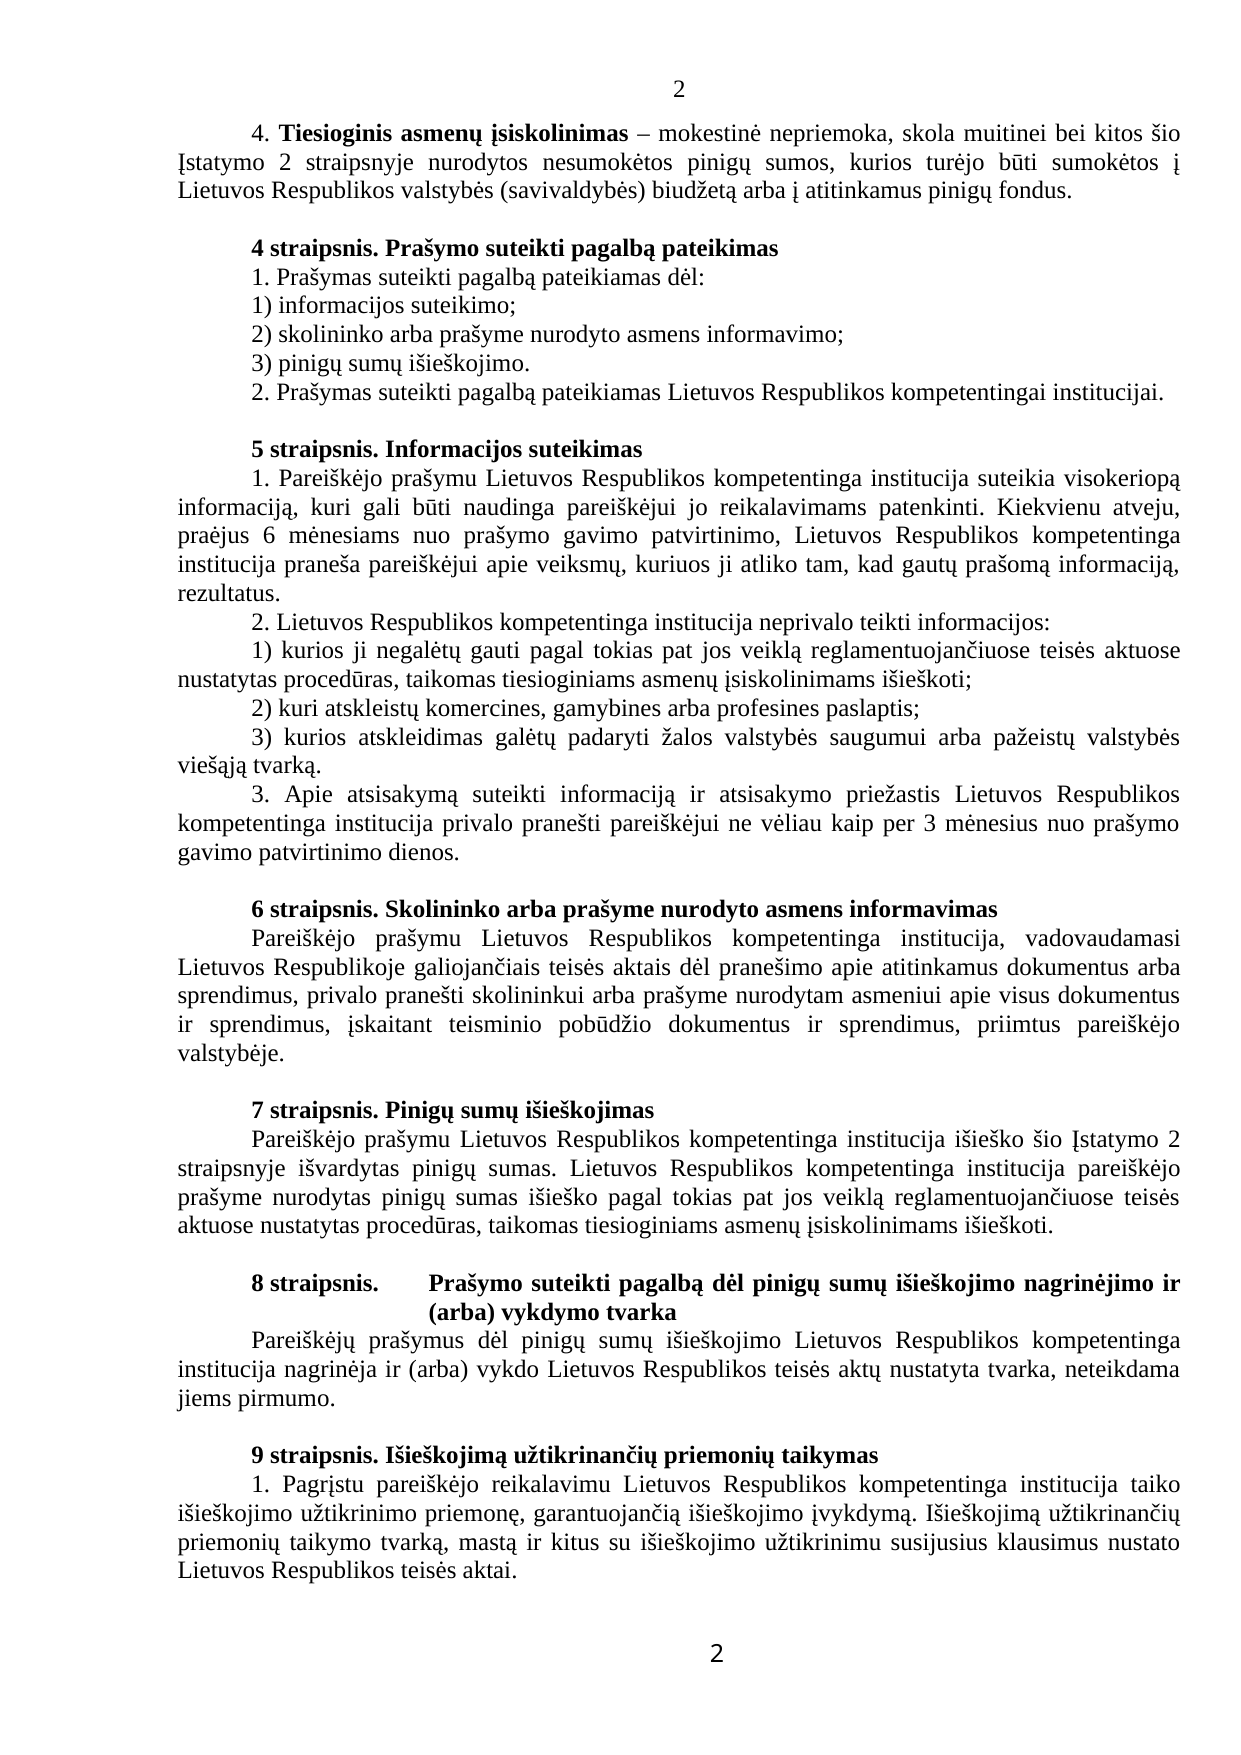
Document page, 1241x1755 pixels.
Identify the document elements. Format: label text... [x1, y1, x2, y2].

text Pareiškėjo prašymu Lietuvos Respublikos kompetentinga institucija, vadovaudamasi Lietuvos Respublikoje galiojančiais teisės aktais dėl pranešimo apie atitinkamus dokumentus arba sprendimus, privalo pranešti skolininkui arba prašyme nurodytam asmeniui apie visus dokumentus ir sprendimus, įskaitant teisminio pobūdžio dokumentus ir sprendimus, priimtus pareiškėjo valstybėje. [177, 923, 1181, 1067]
text 2) skolininko arba prašyme nurodyto asmens informavimo; [177, 319, 1181, 348]
text 1. Pareiškėjo prašymu Lietuvos Respublikos kompetentinga institucija suteikia visokeriopą informaciją, kuri gali būti naudinga pareiškėjui jo reikalavimams patenkinti. Kiekvienu atveju, praėjus 6 mėnesiams nuo prašymo gavimo patvirtinimo, Lietuvos Respublikos kompetentinga institucija praneša pareiškėjui apie veiksmų, kuriuos ji atliko tam, kad gautų prašomą informaciją, rezultatus. [177, 463, 1181, 607]
text 9 straipsnis. Išieškojimą užtikrinančių priemonių taikymas [177, 1441, 1181, 1469]
text 3. Apie atsisakymą suteikti informaciją ir atsisakymo priežastis Lietuvos Respublikos kompetentinga institucija privalo pranešti pareiškėjui ne vėliau kaip per 3 mėnesius nuo prašymo gavimo patvirtinimo dienos. [177, 779, 1181, 866]
text 2. Prašymas suteikti pagalbą pateikiamas Lietuvos Respublikos kompetentingai institucijai. [177, 377, 1181, 406]
text Pareiškėjų prašymus dėl pinigų sumų išieškojimo Lietuvos Respublikos kompetentinga institucija nagrinėja ir (arba) vykdo Lietuvos Respublikos teisės aktų nustatyta tvarka, neteikdama jiems pirmumo. [177, 1326, 1181, 1412]
text Pareiškėjo prašymu Lietuvos Respublikos kompetentinga institucija išieško šio Įstatymo 2 straipsnyje išvardytas pinigų sumas. Lietuvos Respublikos kompetentinga institucija pareiškėjo prašyme nurodytas pinigų sumas išieško pagal tokias pat jos veiklą reglamentuojančiuose teisės aktuose nustatytas procedūras, taikomas tiesioginiams asmenų įsiskolinimams išieškoti. [177, 1124, 1181, 1239]
text 4 straipsnis. Prašymo suteikti pagalbą pateikimas [177, 233, 1181, 262]
text 5 straipsnis. Informacijos suteikimas [177, 434, 1181, 463]
text 8 straipsnis. Prašymo suteikti pagalbą dėl pinigų sumų išieškojimo nagrinėjimo ir (arba) vykdymo tvarka [251, 1268, 1181, 1326]
text 2. Lietuvos Respublikos kompetentinga institucija neprivalo teikti informacijos: [177, 607, 1181, 636]
text 4. Tiesioginis asmenų įsiskolinimas – mokestinė nepriemoka, skola muitinei bei kitos šio Įstatymo 2 straipsnyje nurodytos nesumokėtos pinigų sumos, kurios turėjo būti sumokėtos į Lietuvos Respublikos valstybės (savivaldybės) biudžetą arba į atitinkamus pinigų fondus. [177, 118, 1181, 204]
text 6 straipsnis. Skolininko arba prašyme nurodyto asmens informavimas [177, 894, 1181, 923]
text 1) kurios ji negalėtų gauti pagal tokias pat jos veiklą reglamentuojančiuose teisės aktuose nustatytas procedūras, taikomas tiesioginiams asmenų įsiskolinimams išieškoti; [177, 636, 1181, 693]
text 1. Pagrįstu pareiškėjo reikalavimu Lietuvos Respublikos kompetentinga institucija taiko išieškojimo užtikrinimo priemonę, garantuojančią išieškojimo įvykdymą. Išieškojimą užtikrinančių priemonių taikymo tvarką, mastą ir kitus su išieškojimo užtikrinimu susijusius klausimus nustato Lietuvos Respublikos teisės aktai. [177, 1469, 1181, 1584]
text 1. Prašymas suteikti pagalbą pateikiamas dėl: [177, 262, 1181, 291]
text 1) informacijos suteikimo; [177, 291, 1181, 319]
text 2) kuri atskleistų komercines, gamybines arba profesines paslaptis; [177, 693, 1181, 722]
text 3) kurios atskleidimas galėtų padaryti žalos valstybės saugumui arba pažeistų valstybės viešąją tvarką. [177, 722, 1181, 779]
text 3) pinigų sumų išieškojimo. [177, 348, 1181, 377]
text 7 straipsnis. Pinigų sumų išieškojimas [177, 1096, 1181, 1124]
